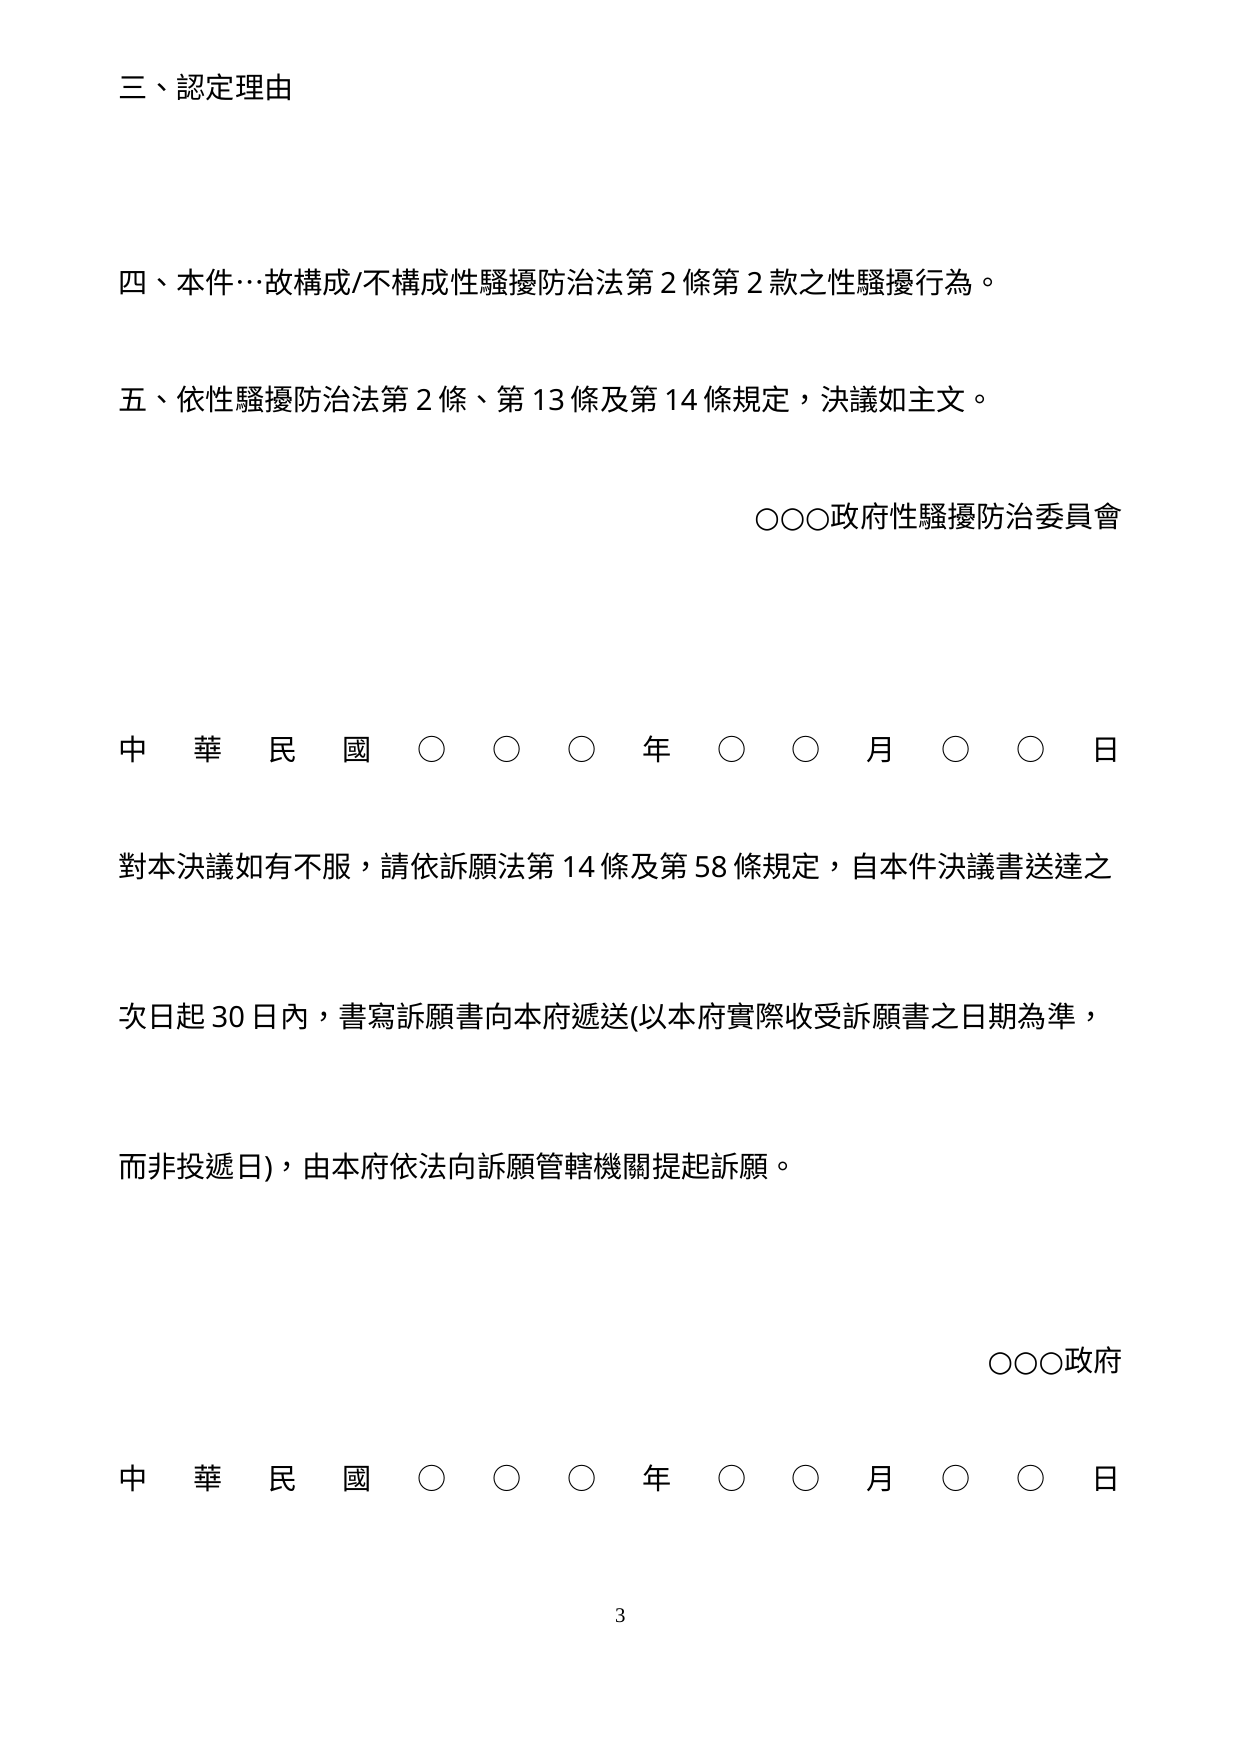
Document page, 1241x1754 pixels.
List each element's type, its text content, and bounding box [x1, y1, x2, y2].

text 中華民國○○○年○○月○○日 [118, 1439, 1122, 1514]
text 中華民國○○○年○○月○○日 [118, 710, 1122, 785]
text 三、認定理由 [118, 48, 1122, 123]
text 四、本件…故構成/不構成性騷擾防治法第2條第2款之性騷擾行為。 [118, 243, 1122, 318]
text ○○○政府性騷擾防治委員會 [118, 478, 1122, 553]
text 對本決議如有不服，請依訴願法第14條及第58條規定，自本件決議書送達之次日起30日內，書寫訴願書向本府遞送(以本府實際收受訴願書之日期為準，而非投遞日)，由本府依法向訴願管轄機關提起訴願。 [118, 827, 1122, 1202]
text ○○○政府 [118, 1322, 1122, 1397]
text 五、依性騷擾防治法第2條、第13條及第14條規定，決議如主文。 [118, 360, 1122, 435]
